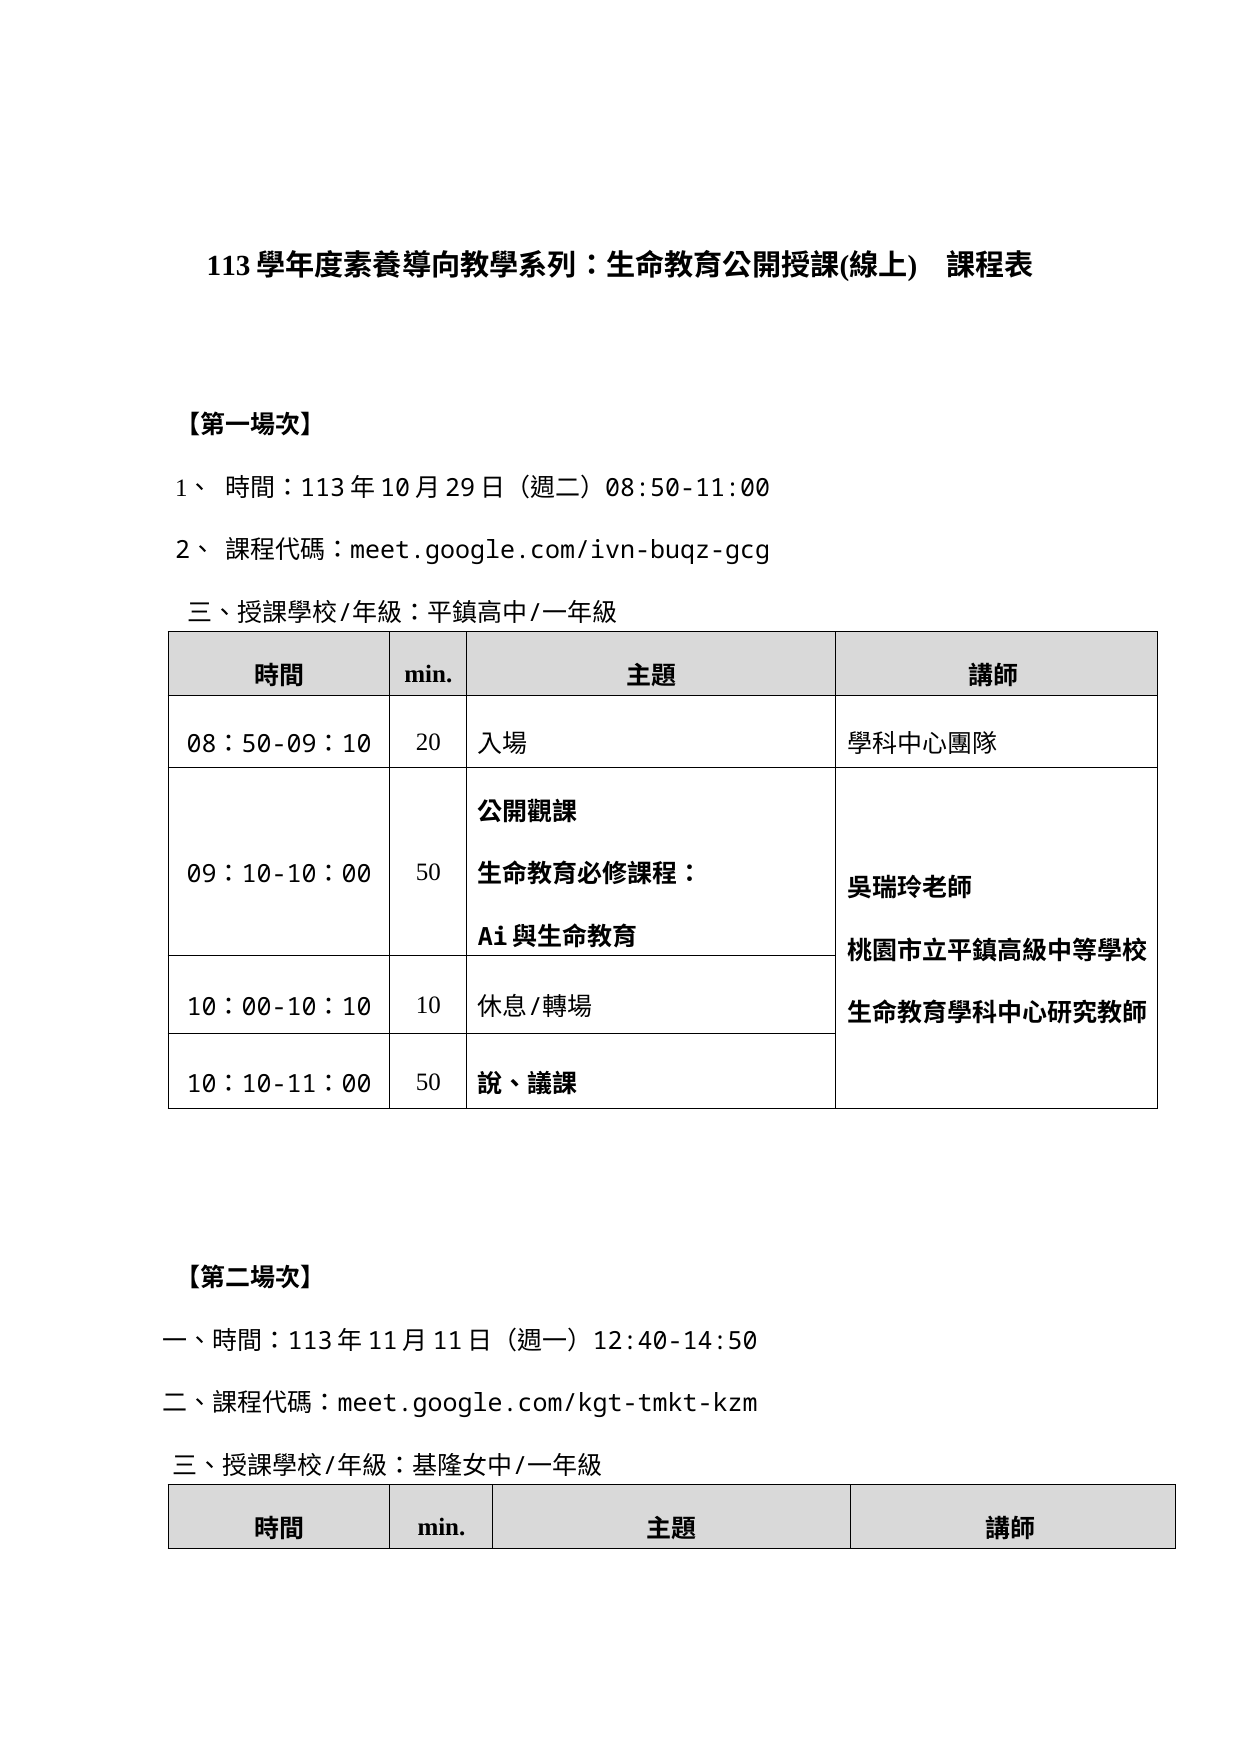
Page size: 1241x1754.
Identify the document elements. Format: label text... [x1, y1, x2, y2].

table_header 時間 [169, 1485, 389, 1548]
table_cell 休息/轉場 [467, 956, 835, 1033]
table_cell 10：00-10：10 [169, 956, 389, 1033]
text 【第一場次】 [175, 381, 1128, 444]
text 113學年度素養導向教學系列：生命教育公開授課(線上) 課程表 [112, 221, 1128, 283]
text 三、授課學校/年級：平鎮高中/一年級 [112, 569, 1128, 631]
table_header 時間 [169, 632, 389, 695]
table_header 主題 [467, 632, 835, 695]
table_cell 10：10-11：00 [169, 1034, 389, 1108]
table_cell 吳瑞玲老師 桃園市立平鎮高級中等學校 生命教育學科中心研究教師 [836, 768, 1157, 1108]
table_cell 入場 [467, 696, 835, 767]
table_cell 說、議課 [467, 1034, 835, 1108]
table_cell 50 [390, 1034, 466, 1108]
table_header min. [390, 1485, 492, 1548]
table_cell 公開觀課 生命教育必修課程： Ai與生命教育 [467, 768, 835, 955]
text 三、授課學校/年級：基隆女中/一年級 [112, 1422, 1128, 1484]
text 一、時間：113年11月11日（週一）12:40-14:50 [112, 1297, 1128, 1359]
table_header min. [390, 632, 466, 695]
table_header 主題 [493, 1485, 850, 1548]
table_cell 20 [390, 696, 466, 767]
text 【第二場次】 [175, 1234, 1128, 1297]
text 二、課程代碼：meet.google.com/kgt-tmkt-kzm [112, 1359, 1128, 1422]
table_cell 08：50-09：10 [169, 696, 389, 767]
table_cell 10 [390, 956, 466, 1033]
list 課程代碼：meet.google.com/ivn-buqz-gcg [175, 506, 1128, 569]
table_cell 09：10-10：00 [169, 768, 389, 955]
list 時間：113年10月29日（週二）08:50-11:00 [175, 444, 1128, 506]
table_cell 50 [390, 768, 466, 955]
table_cell 學科中心團隊 [836, 696, 1157, 767]
table_header 講師 [851, 1485, 1175, 1548]
table_header 講師 [836, 632, 1157, 695]
